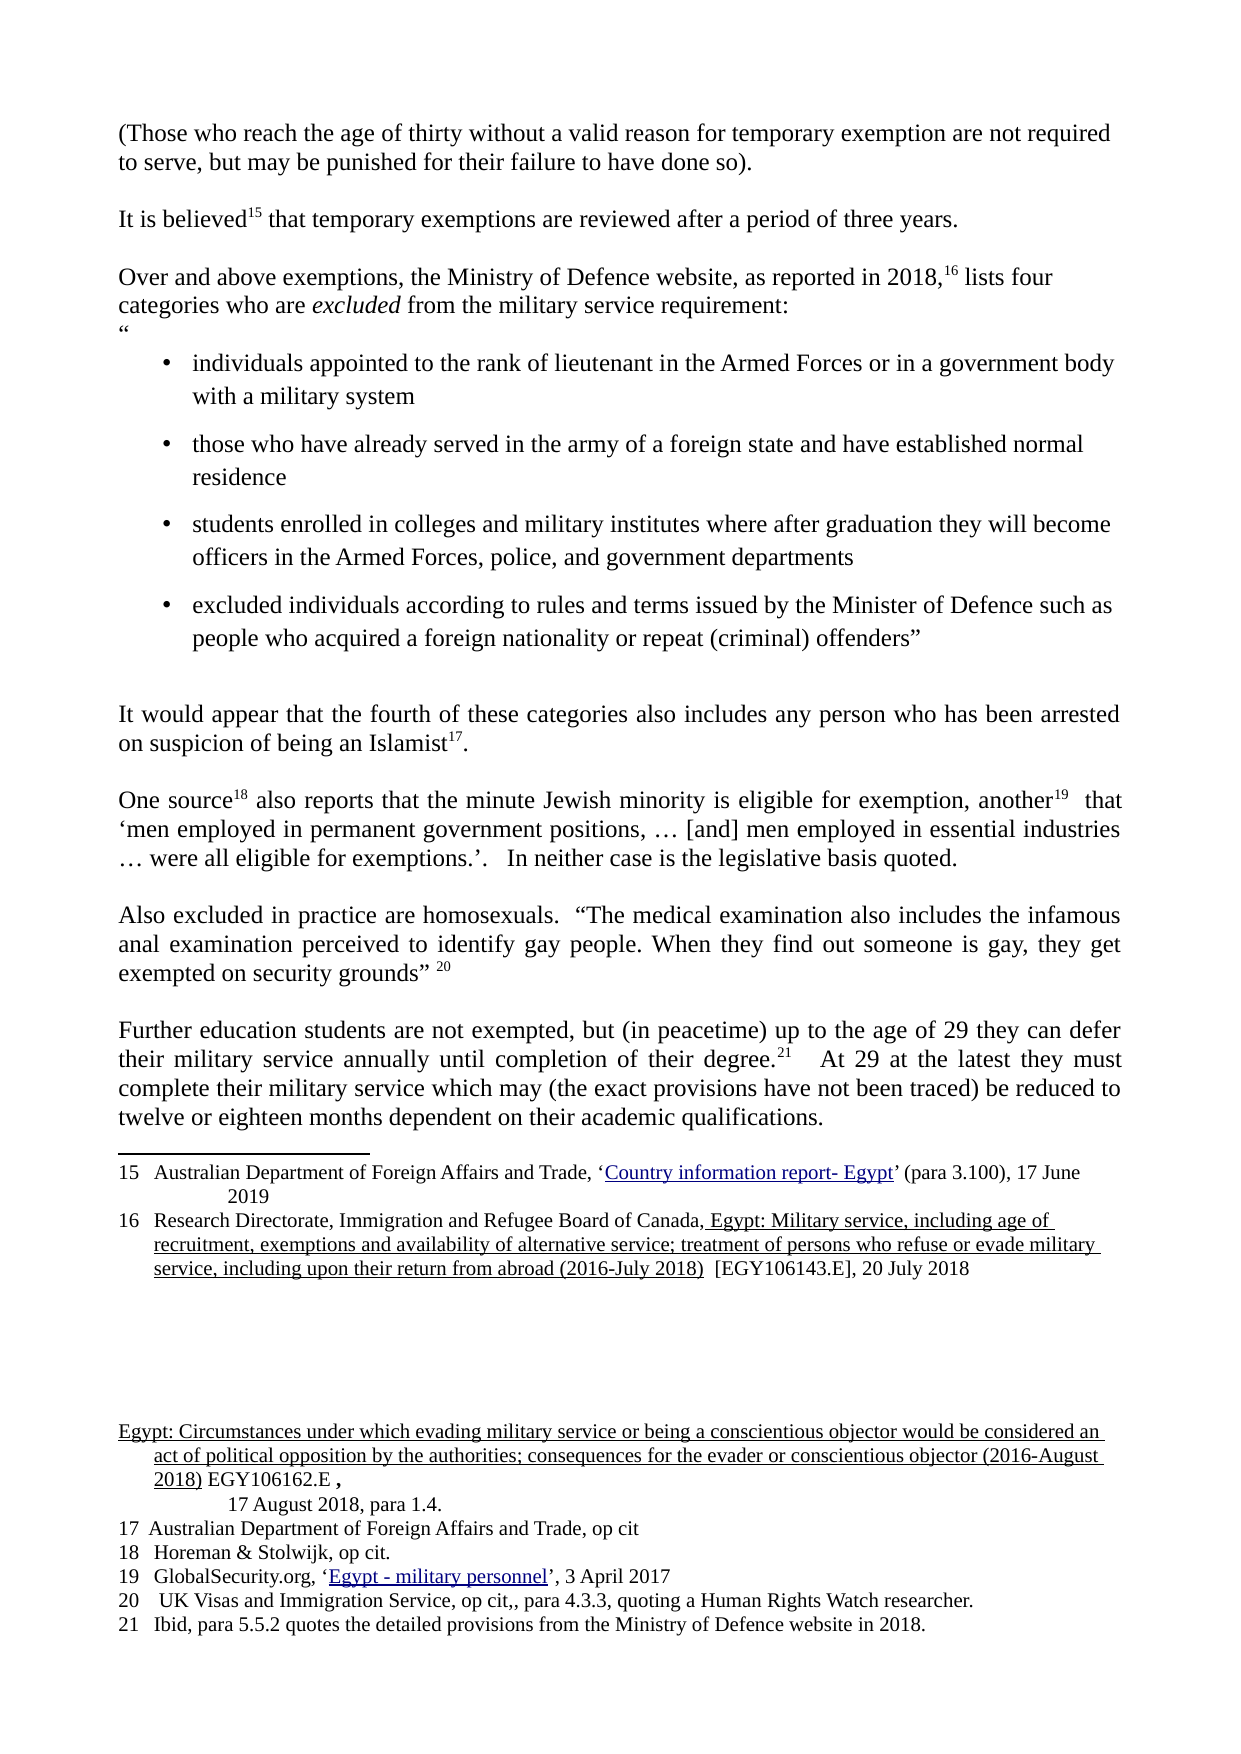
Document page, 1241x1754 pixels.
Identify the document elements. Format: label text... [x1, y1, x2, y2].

text Australian Department of Foreign Affairs and Trade, ‘Country information report- Egypt’ (para 3.100), 17 June 2019 [118, 1160, 1122, 1208]
text 17 August 2018, para 1.4. [118, 1491, 1122, 1516]
text One source also reports that the minute Jewish minority is eligible for exemption, another that ‘men employed in permanent government positions, … [and] men employed in essential industries … were all eligible for exemptions.’. In neither case is the legislative basis quoted. [118, 786, 1122, 872]
text Research Directorate, Immigration and Refugee Board of Canada, Egypt: Military service, including age of recruitment, exemptions and availability of alternative service; treatment of persons who refuse or evade military service, including upon their return from abroad (2016-July 2018) [EGY106143.E], 20 July 2018 [118, 1208, 1122, 1280]
text Over and above exemptions, the Ministry of Defence website, as reported in 2018, lists four categories who are excluded from the military service requirement: [118, 262, 1122, 319]
text UK Visas and Immigration Service, op cit,, para 4.3.3, quoting a Human Rights Watch researcher. [118, 1588, 1122, 1612]
list excluded individuals according to rules and terms issued by the Minister of Defence such as people who acquired a foreign nationality or repeat (criminal) offenders” [162, 590, 1122, 652]
text Also excluded in practice are homosexuals. “The medical examination also includes the infamous anal examination perceived to identify gay people. When they find out someone is gay, they get exempted on security grounds” [118, 901, 1122, 987]
text It is believed that temporary exemptions are reviewed after a period of three years. [118, 204, 1122, 233]
text Egypt: Circumstances under which evading military service or being a conscientious objector would be considered an act of political opposition by the authorities; consequences for the evader or conscientious objector (2016-August 2018) EGY106162.E , [118, 1419, 1122, 1491]
list those who have already served in the army of a foreign state and have established normal residence [162, 429, 1122, 491]
text “ [118, 319, 1122, 348]
list students enrolled in colleges and military institutes where after graduation they will become officers in the Armed Forces, police, and government departments [162, 509, 1122, 571]
text Australian Department of Foreign Affairs and Trade, op cit [118, 1516, 1122, 1539]
text (Those who reach the age of thirty without a valid reason for temporary exemption are not required to serve, but may be punished for their failure to have done so). [118, 118, 1122, 176]
text Ibid, para 5.5.2 quotes the detailed provisions from the Ministry of Defence website in 2018. [118, 1612, 1122, 1636]
text Horeman & Stolwijk, op cit. [118, 1539, 1122, 1564]
text Further education students are not exempted, but (in peacetime) up to the age of 29 they can defer their military service annually until completion of their degree. At 29 at the latest they must complete their military service which may (the exact provisions have not been traced) be reduced to twelve or eighteen months dependent on their academic qualifications. [118, 1016, 1122, 1131]
list individuals appointed to the rank of lieutenant in the Armed Forces or in a government body with a military system [162, 348, 1122, 410]
text GlobalSecurity.org, ‘Egypt - military personnel’, 3 April 2017 [118, 1564, 1122, 1588]
text It would appear that the fourth of these categories also includes any person who has been arrested on suspicion of being an Islamist. [118, 699, 1122, 757]
